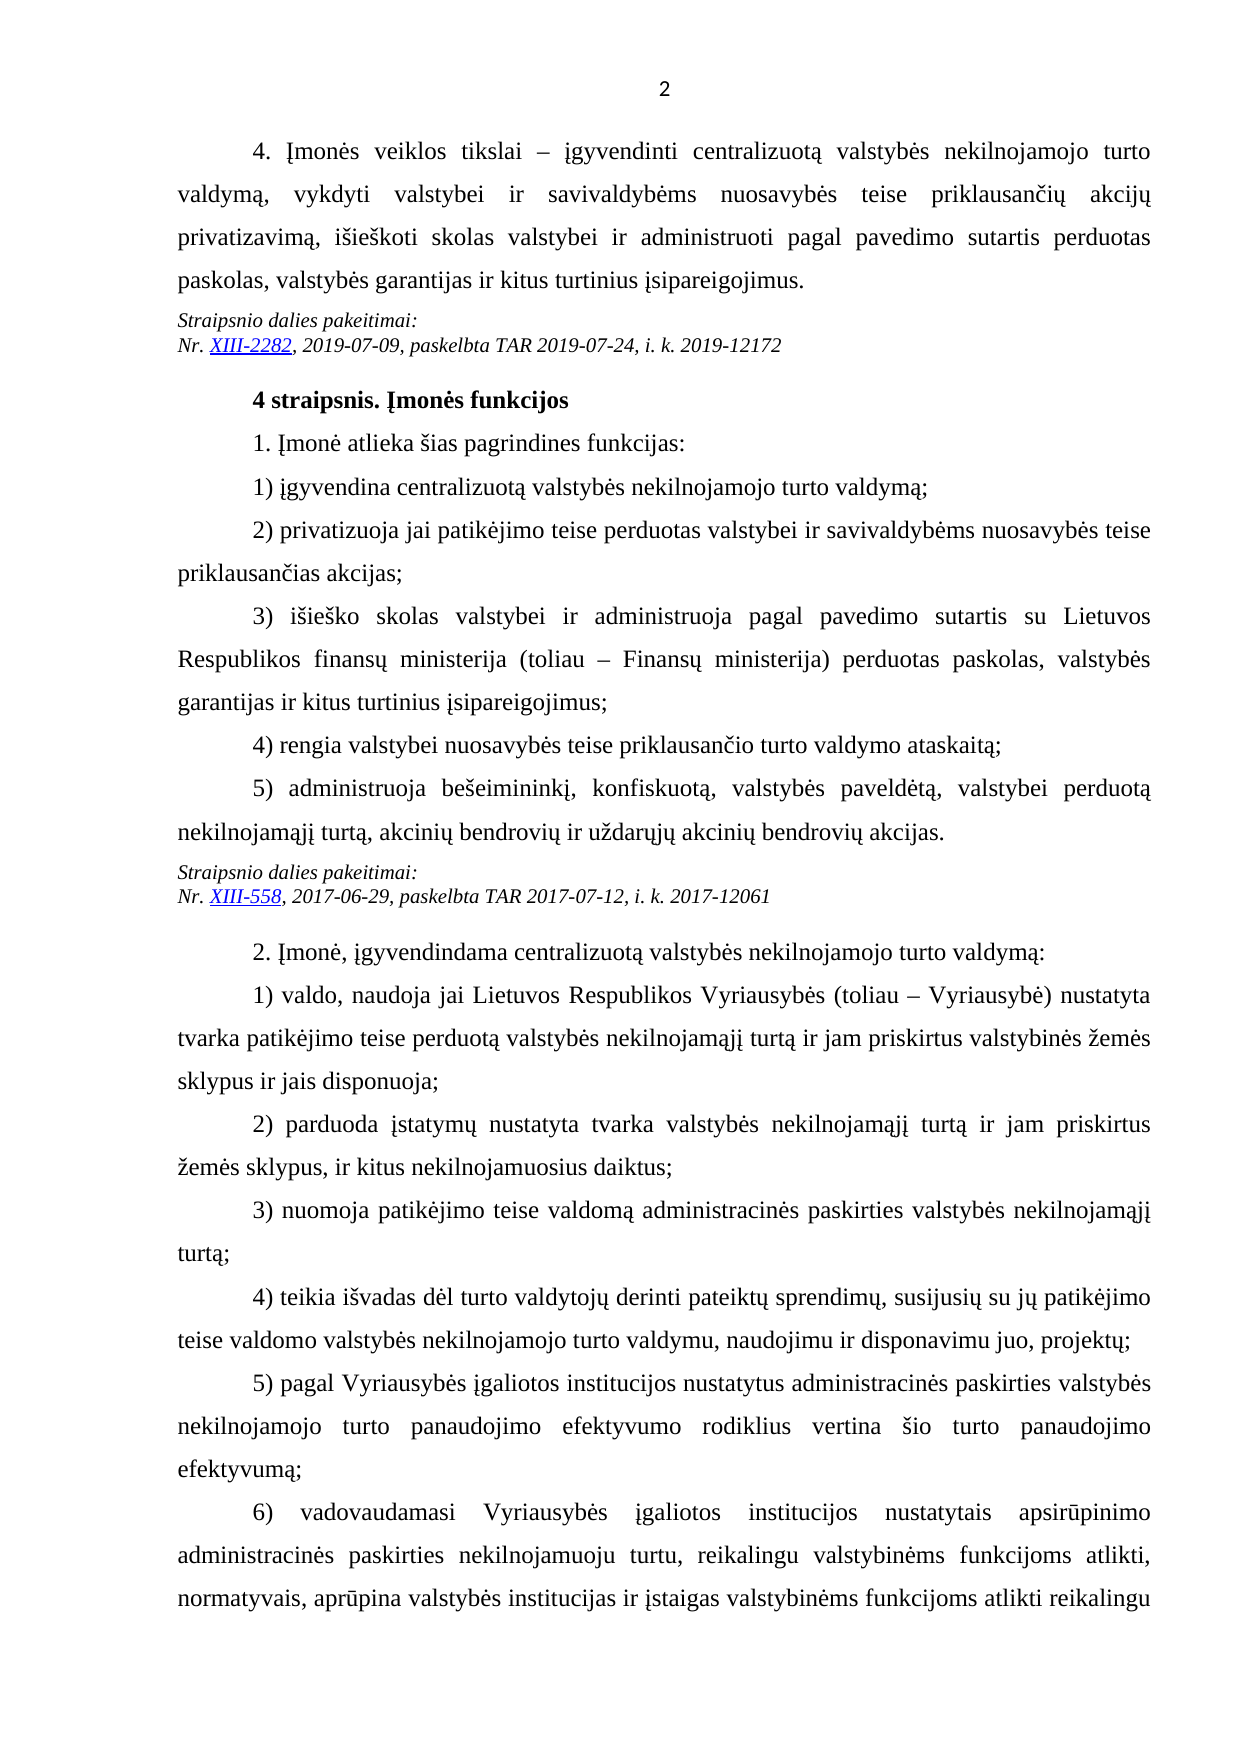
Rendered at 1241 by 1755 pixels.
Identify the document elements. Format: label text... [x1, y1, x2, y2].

text Nr. XIII-558, 2017-06-29, paskelbta TAR 2017-07-12, i. k. 2017-12061 [177, 884, 1152, 908]
text Straipsnio dalies pakeitimai: [177, 308, 1152, 332]
text 2) privatizuoja jai patikėjimo teise perduotas valstybei ir savivaldybėms nuosavybės teise priklausančias akcijas; [177, 515, 1152, 587]
text 3) išieško skolas valstybei ir administruoja pagal pavedimo sutartis su Lietuvos Respublikos finansų ministerija (toliau – Finansų ministerija) perduotas paskolas, valstybės garantijas ir kitus turtinius įsipareigojimus; [177, 601, 1152, 716]
text 5) pagal Vyriausybės įgaliotos institucijos nustatytus administracinės paskirties valstybės nekilnojamojo turto panaudojimo efektyvumo rodiklius vertina šio turto panaudojimo efektyvumą; [177, 1368, 1152, 1483]
text 4 straipsnis. Įmonės funkcijos [177, 385, 1152, 414]
text 4) rengia valstybei nuosavybės teise priklausančio turto valdymo ataskaitą; [177, 730, 1152, 759]
text 4) teikia išvadas dėl turto valdytojų derinti pateiktų sprendimų, susijusių su jų patikėjimo teise valdomo valstybės nekilnojamojo turto valdymu, naudojimu ir disponavimu juo, projektų; [177, 1282, 1152, 1353]
text Straipsnio dalies pakeitimai: [177, 860, 1152, 884]
text 4. Įmonės veiklos tikslai – įgyvendinti centralizuotą valstybės nekilnojamojo turto valdymą, vykdyti valstybei ir savivaldybėms nuosavybės teise priklausančių akcijų privatizavimą, išieškoti skolas valstybei ir administruoti pagal pavedimo sutartis perduotas paskolas, valstybės garantijas ir kitus turtinius įsipareigojimus. [177, 136, 1152, 294]
text 3) nuomoja patikėjimo teise valdomą administracinės paskirties valstybės nekilnojamąjį turtą; [177, 1195, 1152, 1267]
text 1) valdo, naudoja jai Lietuvos Respublikos Vyriausybės (toliau – Vyriausybė) nustatyta tvarka patikėjimo teise perduotą valstybės nekilnojamąjį turtą ir jam priskirtus valstybinės žemės sklypus ir jais disponuoja; [177, 980, 1152, 1095]
text 6) vadovaudamasi Vyriausybės įgaliotos institucijos nustatytais apsirūpinimo administracinės paskirties nekilnojamuoju turtu, reikalingu valstybinėms funkcijoms atlikti, normatyvais, aprūpina valstybės institucijas ir įstaigas valstybinėms funkcijoms atlikti reikalingu [177, 1497, 1152, 1612]
text 2. Įmonė, įgyvendindama centralizuotą valstybės nekilnojamojo turto valdymą: [177, 937, 1152, 965]
text 1. Įmonė atlieka šias pagrindines funkcijas: [177, 428, 1152, 457]
text 1) įgyvendina centralizuotą valstybės nekilnojamojo turto valdymą; [177, 472, 1152, 500]
text 2) parduoda įstatymų nustatyta tvarka valstybės nekilnojamąjį turtą ir jam priskirtus žemės sklypus, ir kitus nekilnojamuosius daiktus; [177, 1109, 1152, 1181]
text Nr. XIII-2282, 2019-07-09, paskelbta TAR 2019-07-24, i. k. 2019-12172 [177, 332, 1152, 357]
text 5) administruoja bešeimininkį, konfiskuotą, valstybės paveldėtą, valstybei perduotą nekilnojamąjį turtą, akcinių bendrovių ir uždarųjų akcinių bendrovių akcijas. [177, 773, 1152, 845]
